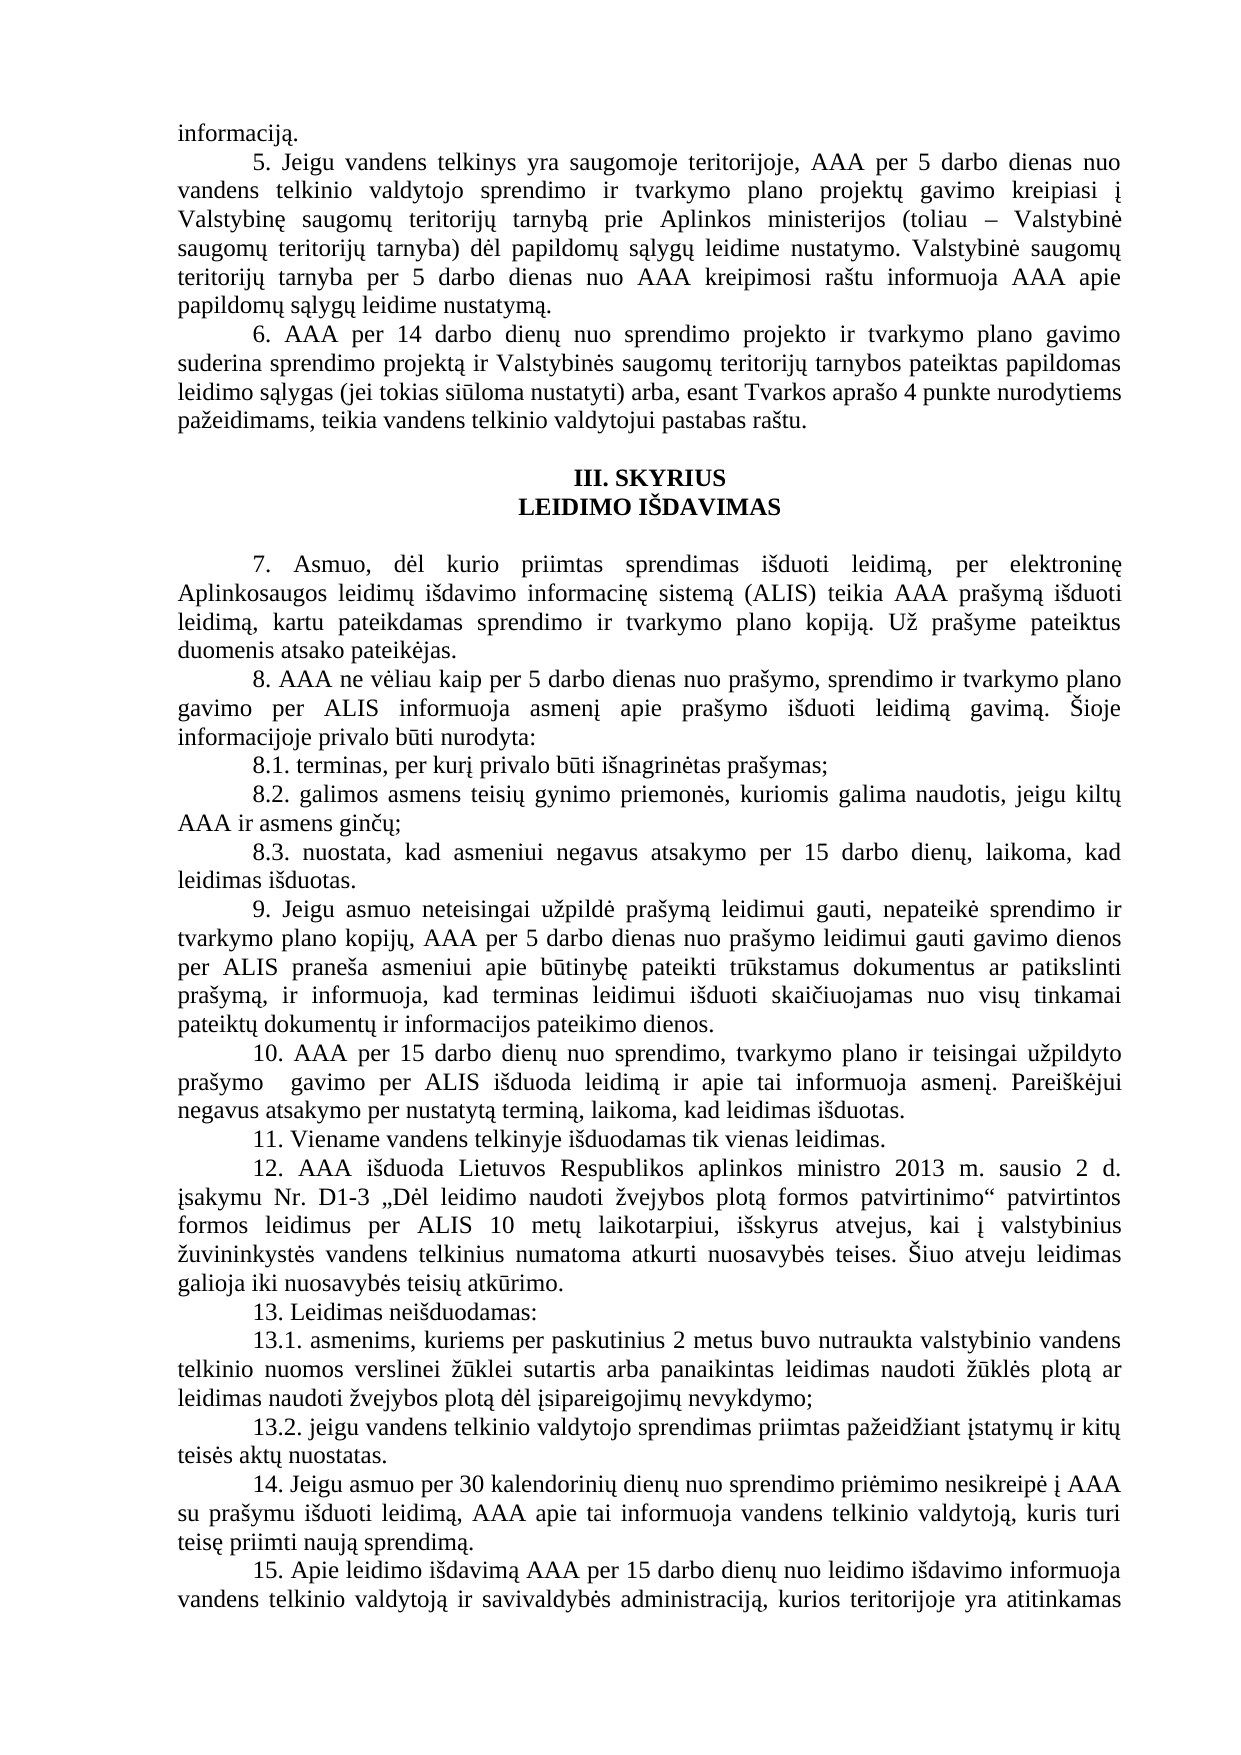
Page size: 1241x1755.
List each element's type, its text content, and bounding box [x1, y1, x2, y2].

text III. SKYRIUS [177, 463, 1122, 492]
text 8.2. galimos asmens teisių gynimo priemonės, kuriomis galima naudotis, jeigu kiltų AAA ir asmens ginčų; [177, 779, 1122, 837]
text informaciją. [177, 118, 1122, 147]
text 15. Apie leidimo išdavimą AAA per 15 darbo dienų nuo leidimo išdavimo informuoja vandens telkinio valdytoją ir savivaldybės administraciją, kurios teritorijoje yra atitinkamas [177, 1556, 1122, 1613]
text LEIDIMO IŠDAVIMAS [177, 492, 1122, 521]
text 11. Viename vandens telkinyje išduodamas tik vienas leidimas. [177, 1124, 1122, 1153]
text 7. Asmuo, dėl kurio priimtas sprendimas išduoti leidimą, per elektroninę Aplinkosaugos leidimų išdavimo informacinę sistemą (ALIS) teikia AAA prašymą išduoti leidimą, kartu pateikdamas sprendimo ir tvarkymo plano kopiją. Už prašyme pateiktus duomenis atsako pateikėjas. [177, 549, 1122, 664]
text 10. AAA per 15 darbo dienų nuo sprendimo, tvarkymo plano ir teisingai užpildyto prašymo gavimo per ALIS išduoda leidimą ir apie tai informuoja asmenį. Pareiškėjui negavus atsakymo per nustatytą terminą, laikoma, kad leidimas išduotas. [177, 1038, 1122, 1124]
text 6. AAA per 14 darbo dienų nuo sprendimo projekto ir tvarkymo plano gavimo suderina sprendimo projektą ir Valstybinės saugomų teritorijų tarnybos pateiktas papildomas leidimo sąlygas (jei tokias siūloma nustatyti) arba, esant Tvarkos aprašo 4 punkte nurodytiems pažeidimams, teikia vandens telkinio valdytojui pastabas raštu. [177, 319, 1122, 434]
text 5. Jeigu vandens telkinys yra saugomoje teritorijoje, AAA per 5 darbo dienas nuo vandens telkinio valdytojo sprendimo ir tvarkymo plano projektų gavimo kreipiasi į Valstybinę saugomų teritorijų tarnybą prie Aplinkos ministerijos (toliau – Valstybinė saugomų teritorijų tarnyba) dėl papildomų sąlygų leidime nustatymo. Valstybinė saugomų teritorijų tarnyba per 5 darbo dienas nuo AAA kreipimosi raštu informuoja AAA apie papildomų sąlygų leidime nustatymą. [177, 147, 1122, 319]
text 12. AAA išduoda Lietuvos Respublikos aplinkos ministro 2013 m. sausio 2 d. įsakymu Nr. D1-3 „Dėl leidimo naudoti žvejybos plotą formos patvirtinimo“ patvirtintos formos leidimus per ALIS 10 metų laikotarpiui, išskyrus atvejus, kai į valstybinius žuvininkystės vandens telkinius numatoma atkurti nuosavybės teises. Šiuo atveju leidimas galioja iki nuosavybės teisių atkūrimo. [177, 1153, 1122, 1297]
text 13. Leidimas neišduodamas: [177, 1297, 1122, 1326]
text 13.2. jeigu vandens telkinio valdytojo sprendimas priimtas pažeidžiant įstatymų ir kitų teisės aktų nuostatas. [177, 1412, 1122, 1469]
text 14. Jeigu asmuo per 30 kalendorinių dienų nuo sprendimo priėmimo nesikreipė į AAA su prašymu išduoti leidimą, AAA apie tai informuoja vandens telkinio valdytoją, kuris turi teisę priimti naują sprendimą. [177, 1469, 1122, 1556]
text 8.3. nuostata, kad asmeniui negavus atsakymo per 15 darbo dienų, laikoma, kad leidimas išduotas. [177, 837, 1122, 894]
text 8.1. terminas, per kurį privalo būti išnagrinėtas prašymas; [177, 751, 1122, 779]
text 9. Jeigu asmuo neteisingai užpildė prašymą leidimui gauti, nepateikė sprendimo ir tvarkymo plano kopijų, AAA per 5 darbo dienas nuo prašymo leidimui gauti gavimo dienos per ALIS praneša asmeniui apie būtinybę pateikti trūkstamus dokumentus ar patikslinti prašymą, ir informuoja, kad terminas leidimui išduoti skaičiuojamas nuo visų tinkamai pateiktų dokumentų ir informacijos pateikimo dienos. [177, 894, 1122, 1038]
text 13.1. asmenims, kuriems per paskutinius 2 metus buvo nutraukta valstybinio vandens telkinio nuomos verslinei žūklei sutartis arba panaikintas leidimas naudoti žūklės plotą ar leidimas naudoti žvejybos plotą dėl įsipareigojimų nevykdymo; [177, 1326, 1122, 1412]
text 8. AAA ne vėliau kaip per 5 darbo dienas nuo prašymo, sprendimo ir tvarkymo plano gavimo per ALIS informuoja asmenį apie prašymo išduoti leidimą gavimą. Šioje informacijoje privalo būti nurodyta: [177, 664, 1122, 751]
